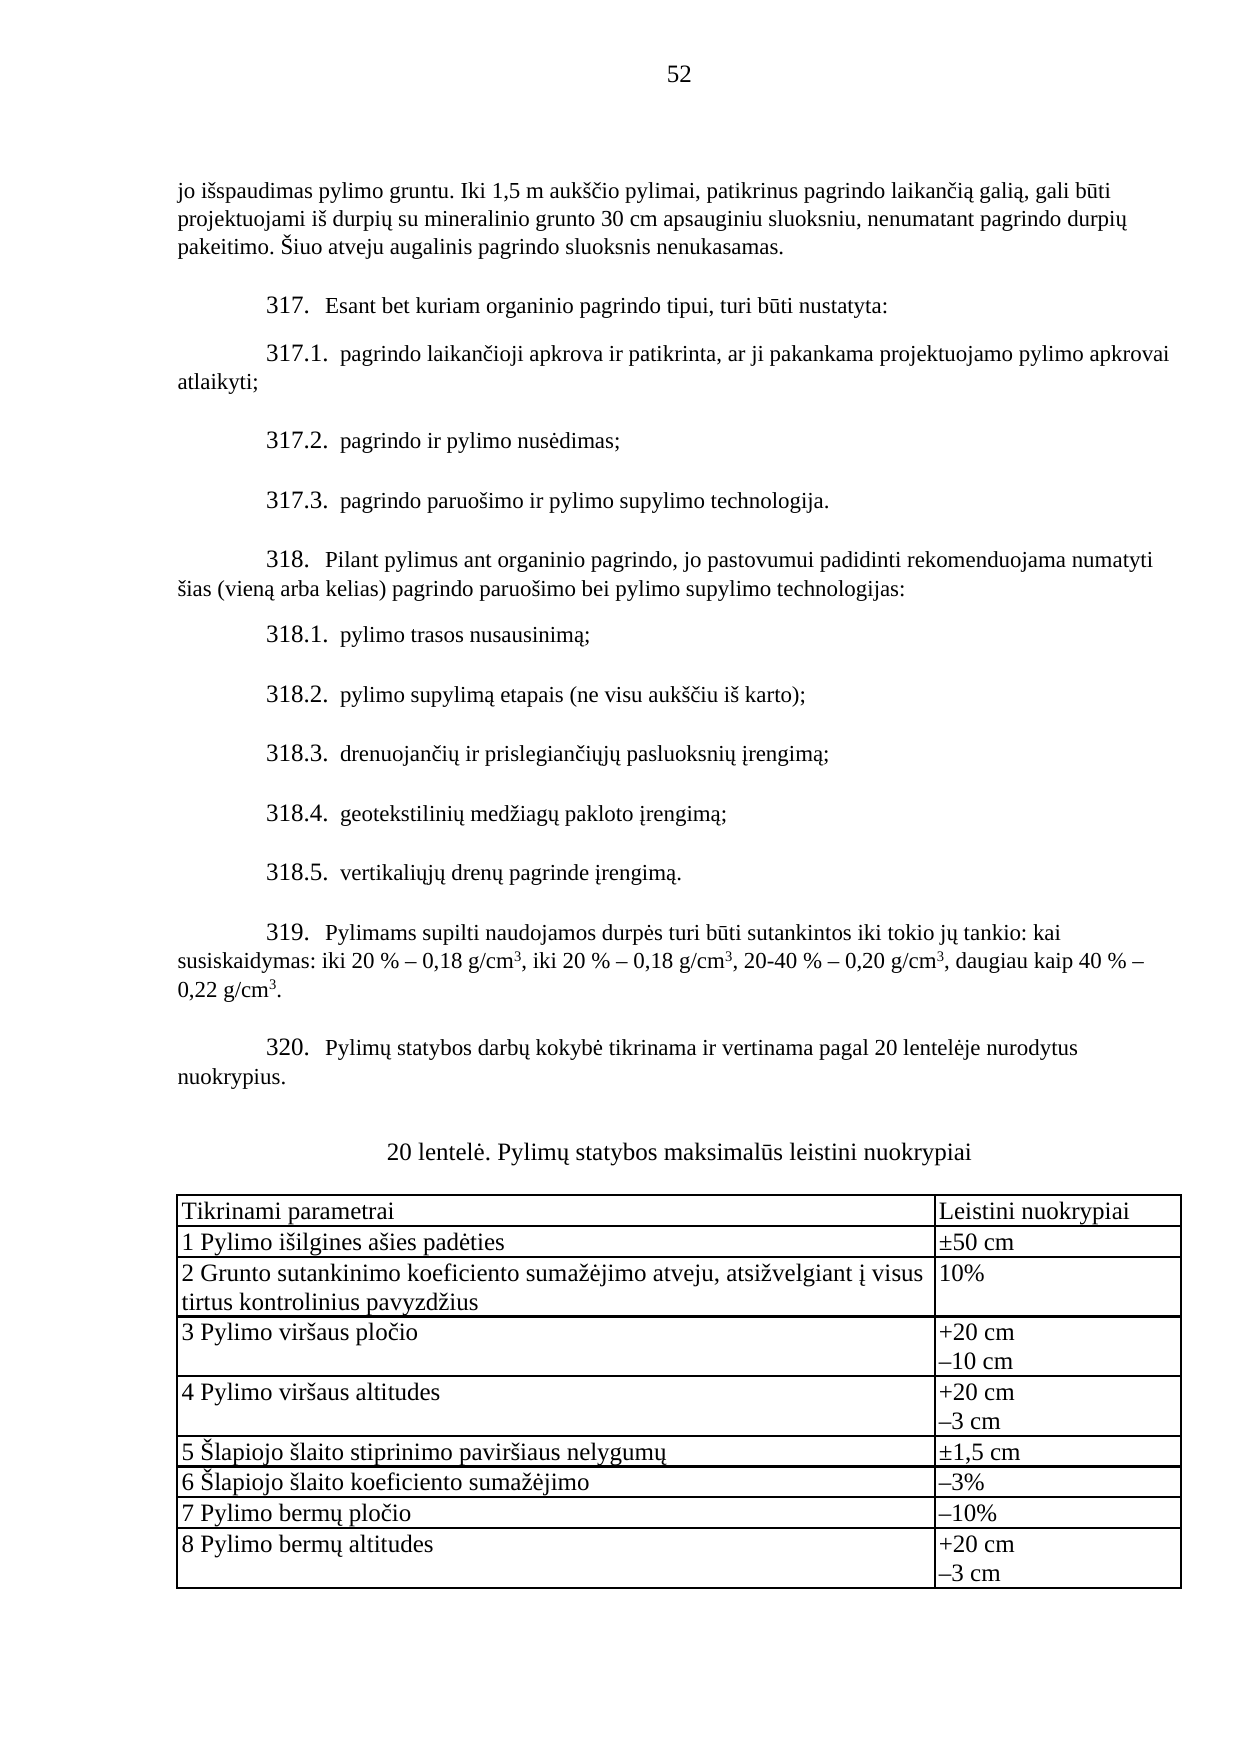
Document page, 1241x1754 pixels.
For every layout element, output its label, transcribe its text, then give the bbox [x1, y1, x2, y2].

table_cell 3 Pylimo viršaus pločio [178, 1318, 934, 1375]
text 317.3. pagrindo paruošimo ir pylimo supylimo technologija. [177, 485, 1181, 513]
table_cell ±50 cm [936, 1227, 1180, 1256]
table_cell ±1,5 cm [936, 1437, 1180, 1465]
table_cell 2 Grunto sutankinimo koeficiento sumažėjimo atveju, atsižvelgiant į visus tirtus kontrolinius pavyzdžius [178, 1258, 934, 1315]
text 317.2. pagrindo ir pylimo nusėdimas; [177, 425, 1181, 454]
table_cell +20 cm –3 cm [936, 1529, 1180, 1587]
table_header Tikrinami parametrai [178, 1196, 934, 1225]
text 317. Esant bet kuriam organinio pagrindo tipui, turi būti nustatyta: [177, 290, 1181, 319]
table_cell 10% [936, 1258, 1180, 1315]
text jo išspaudimas pylimo gruntu. Iki 1,5 m aukščio pylimai, patikrinus pagrindo laikančią galią, gali būti projektuojami iš durpių su mineralinio grunto 30 cm apsauginiu sluoksniu, nenumatant pagrindo durpių pakeitimo. Šiuo atveju augalinis pagrindo sluoksnis nenukasamas. [177, 177, 1181, 260]
text 318. Pilant pylimus ant organinio pagrindo, jo pastovumui padidinti rekomenduojama numatyti šias (vieną arba kelias) pagrindo paruošimo bei pylimo supylimo technologijas: [177, 544, 1181, 601]
table_cell +20 cm –10 cm [936, 1318, 1180, 1375]
table_cell 4 Pylimo viršaus altitudes [178, 1377, 934, 1434]
text 318.2. pylimo supylimą etapais (ne visu aukščiu iš karto); [177, 679, 1181, 708]
table_cell 7 Pylimo bermų pločio [178, 1498, 934, 1527]
table_cell –3% [936, 1468, 1180, 1496]
table_cell –10% [936, 1498, 1180, 1527]
table_cell +20 cm –3 cm [936, 1377, 1180, 1434]
table_cell 6 Šlapiojo šlaito koeficiento sumažėjimo [178, 1468, 934, 1496]
table_cell 8 Pylimo bermų altitudes [178, 1529, 934, 1587]
text 318.3. drenuojančių ir prislegiančiųjų pasluoksnių įrengimą; [177, 738, 1181, 767]
text 318.4. geotekstilinių medžiagų pakloto įrengimą; [177, 798, 1181, 827]
text 318.5. vertikaliųjų drenų pagrinde įrengimą. [177, 857, 1181, 886]
table_cell 5 Šlapiojo šlaito stiprinimo paviršiaus nelygumų [178, 1437, 934, 1465]
text 20 lentelė. Pylimų statybos maksimalūs leistini nuokrypiai [177, 1137, 1181, 1165]
text 318.1. pylimo trasos nusausinimą; [177, 619, 1181, 648]
table_header Leistini nuokrypiai [936, 1196, 1180, 1225]
table_cell 1 Pylimo išilgines ašies padėties [178, 1227, 934, 1256]
text 317.1. pagrindo laikančioji apkrova ir patikrinta, ar ji pakankama projektuojamo pylimo apkrovai atlaikyti; [177, 338, 1181, 395]
text 320. Pylimų statybos darbų kokybė tikrinama ir vertinama pagal 20 lentelėje nurodytus nuokrypius. [177, 1032, 1181, 1089]
text 319. Pylimams supilti naudojamos durpės turi būti sutankintos iki tokio jų tankio: kai susiskaidymas: iki 20 % – 0,18 g/cm3, iki 20 % – 0,18 g/cm3, 20-40 % – 0,20 g/cm3, daugiau kaip 40 % – 0,22 g/cm3. [177, 917, 1181, 1002]
